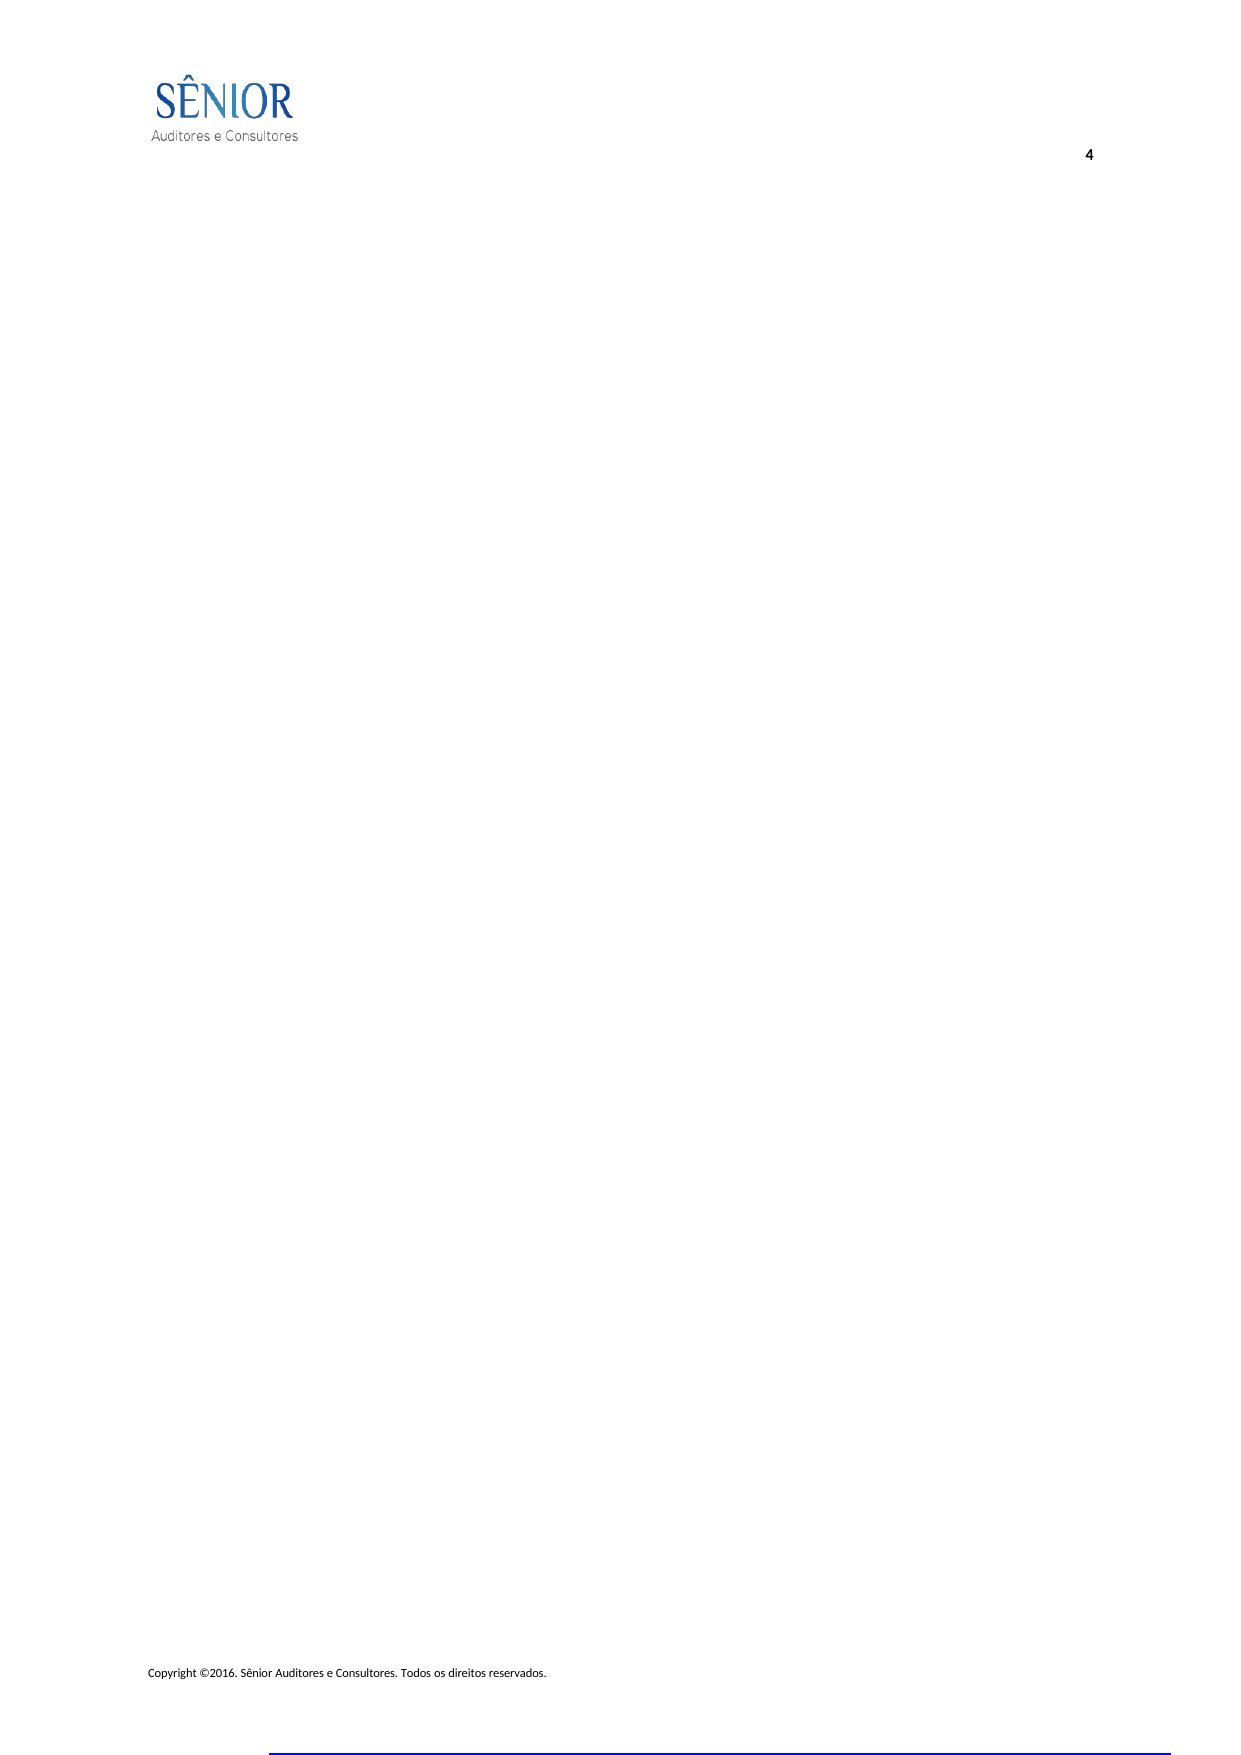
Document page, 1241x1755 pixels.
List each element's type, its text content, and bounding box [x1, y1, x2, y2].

text 4 [121, 144, 1093, 164]
